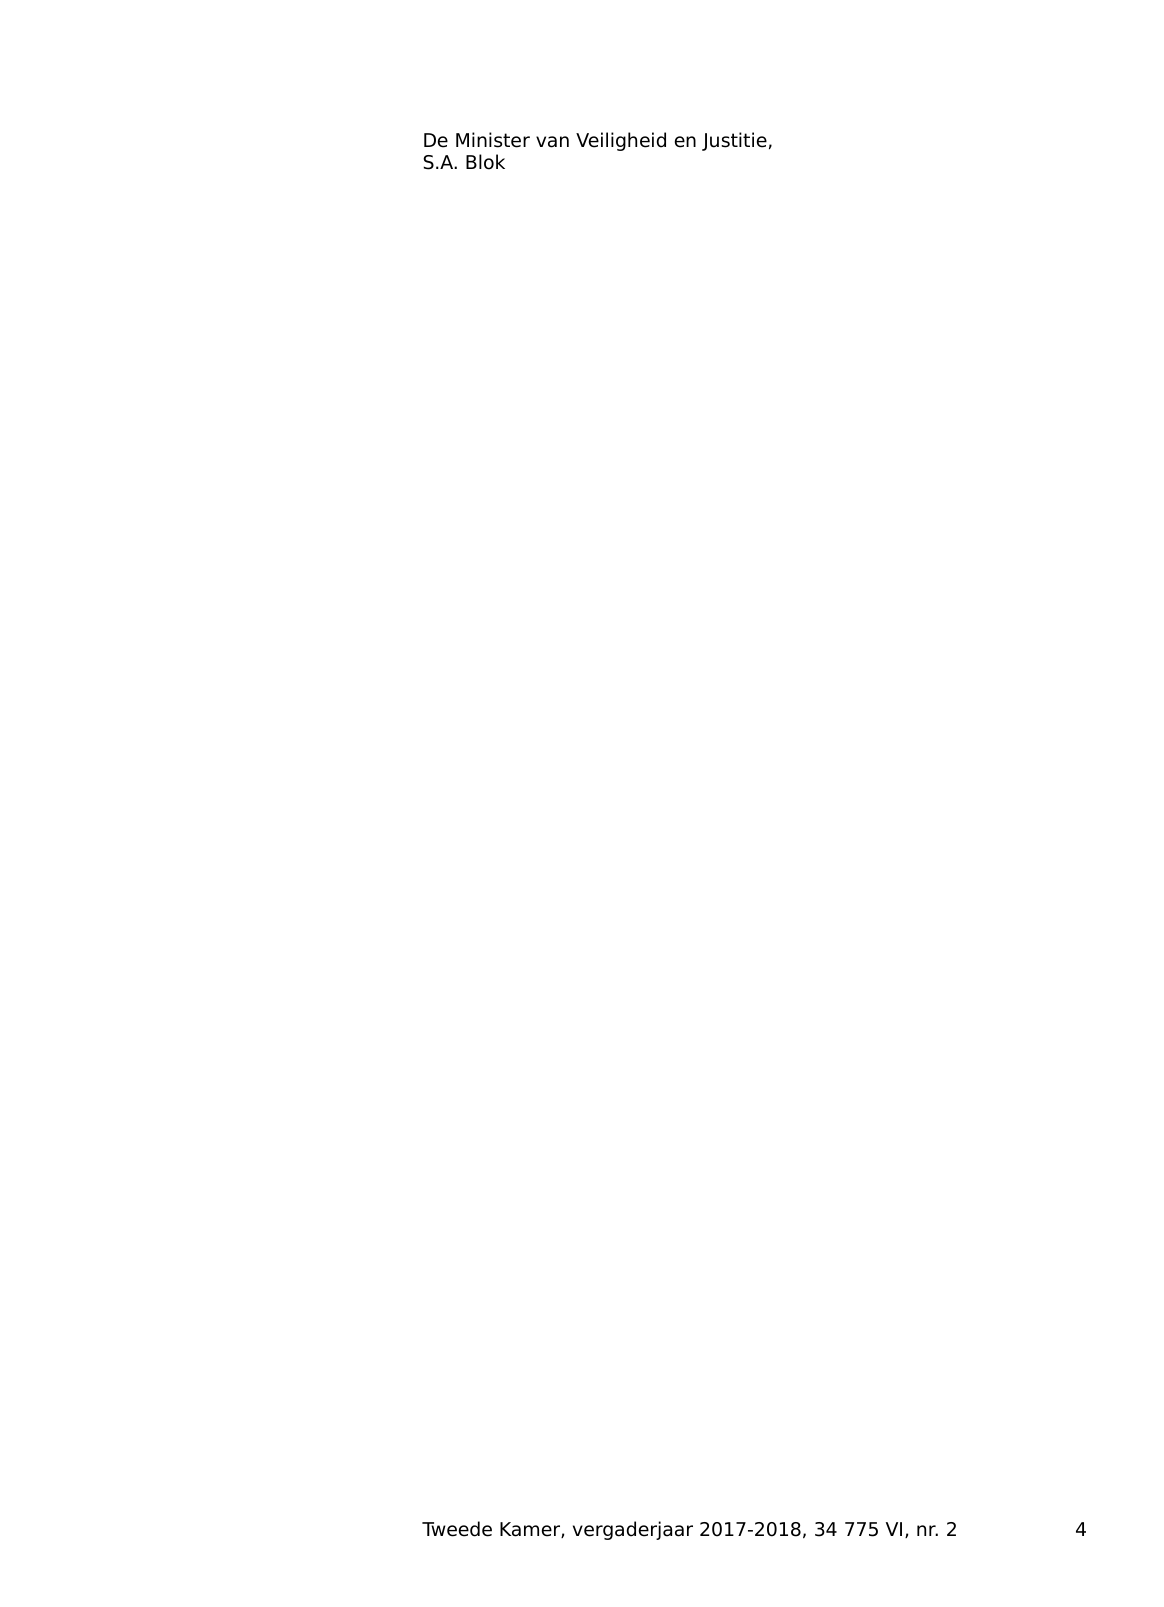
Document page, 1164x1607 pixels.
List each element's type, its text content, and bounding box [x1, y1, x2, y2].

text De Minister van Veiligheid en Justitie, S.A. Blok [422, 130, 1087, 174]
